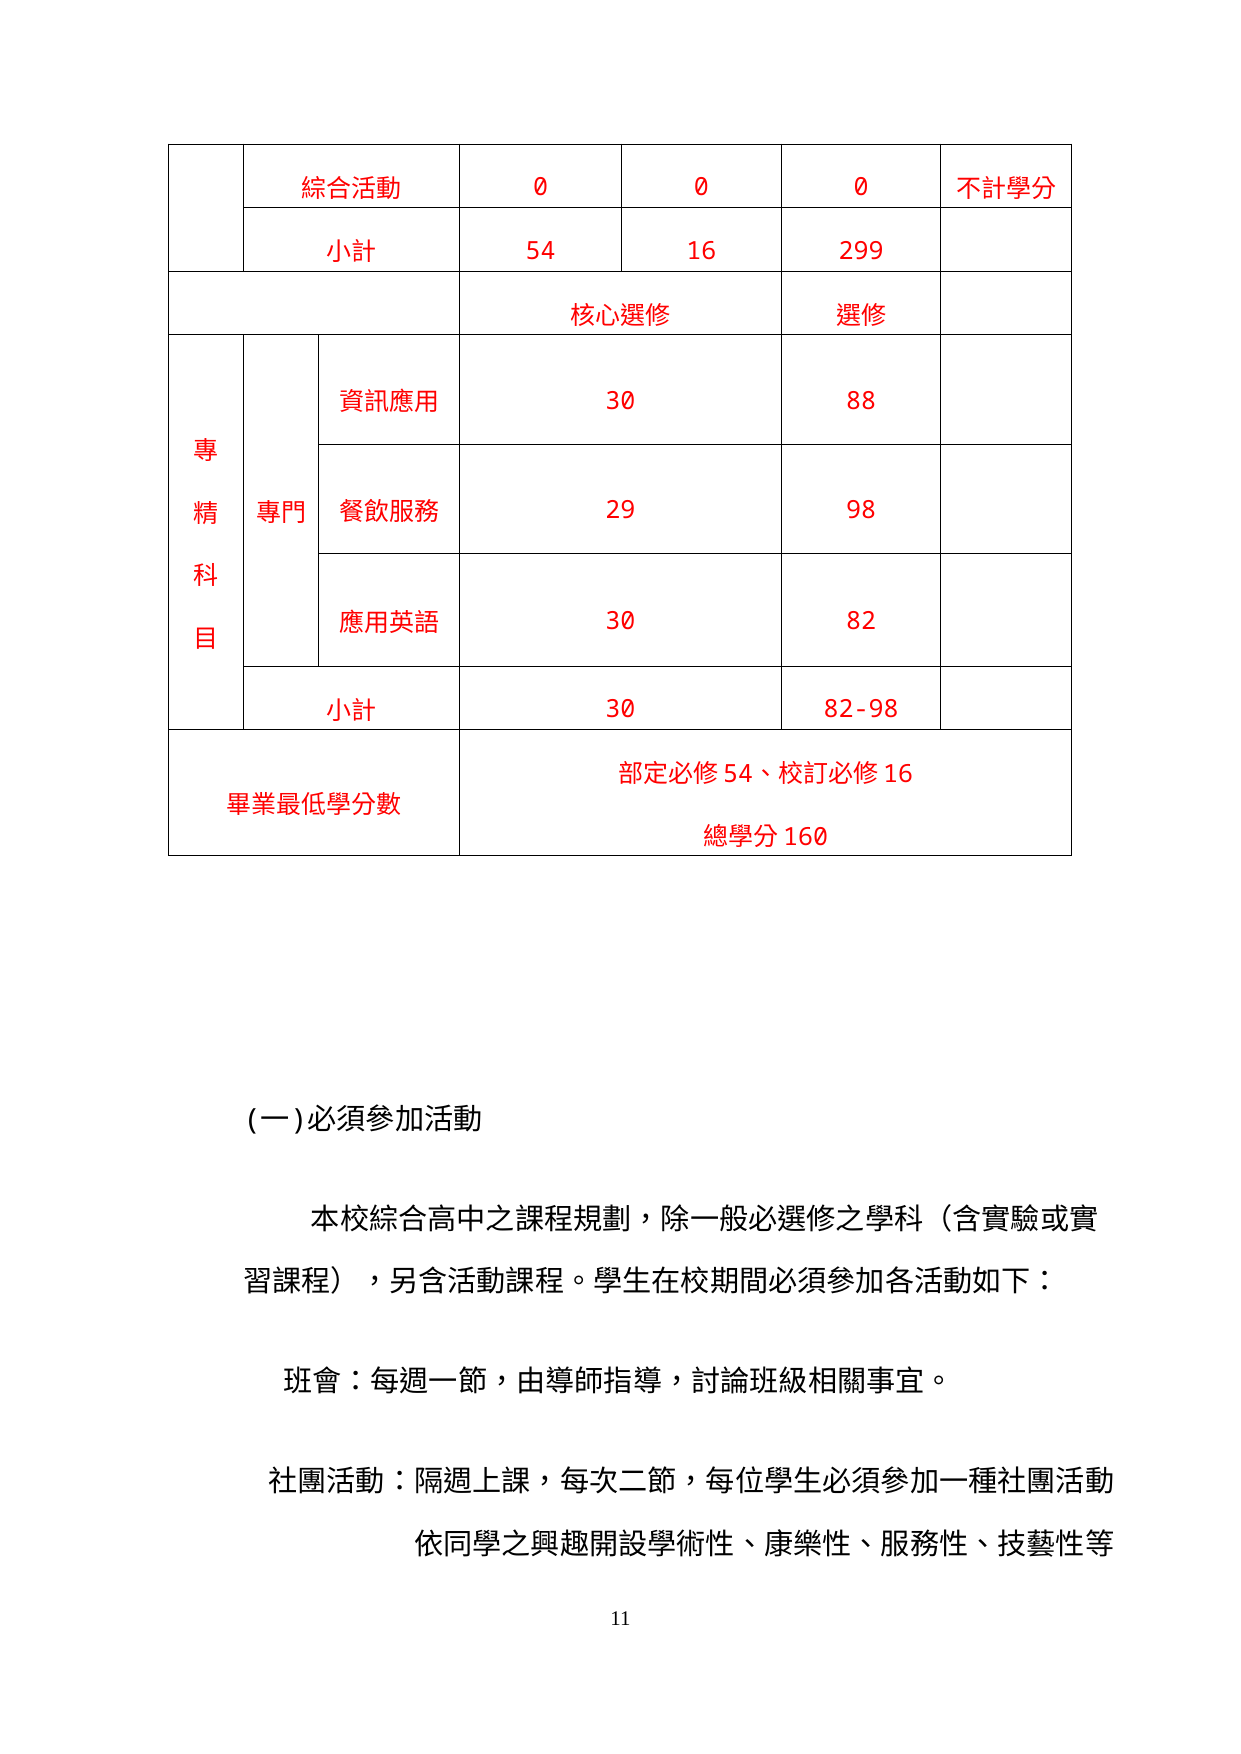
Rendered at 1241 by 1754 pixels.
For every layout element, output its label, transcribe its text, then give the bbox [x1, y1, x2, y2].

table_cell [169, 272, 459, 334]
table_cell 16 [622, 208, 781, 271]
table_cell 0 [460, 145, 621, 207]
table_cell [941, 208, 1071, 271]
text 班會：每週一節，由導師指導，討論班級相關事宜。 [118, 1337, 1122, 1400]
table_cell 98 [782, 445, 940, 553]
table_cell 餐飲服務 [319, 445, 459, 553]
table_cell 30 [460, 667, 781, 729]
table_cell [941, 335, 1071, 443]
table_cell 專精科目 [169, 335, 243, 729]
table_cell 小計 [244, 208, 459, 271]
table_cell 29 [460, 445, 781, 553]
table_cell 30 [460, 335, 781, 443]
table_cell 畢業最低學分數 [169, 730, 459, 855]
text (一)必須參加活動 [193, 1075, 1122, 1137]
table_cell 部定必修54、校訂必修16 總學分160 [460, 730, 1071, 855]
table_cell [941, 445, 1071, 553]
table_cell 0 [622, 145, 781, 207]
table_cell [941, 554, 1071, 666]
text 社團活動：隔週上課，每次二節，每位學生必須參加一種社團活動依同學之興趣開設學術性、康樂性、服務性、技藝性等 [268, 1437, 1122, 1562]
table_cell 54 [460, 208, 621, 271]
table_cell 0 [782, 145, 940, 207]
table_cell [941, 272, 1071, 334]
table_cell 30 [460, 554, 781, 666]
table_cell 不計學分 [941, 145, 1071, 207]
text 本校綜合高中之課程規劃，除一般必選修之學科（含實驗或實習課程），另含活動課程。學生在校期間必須參加各活動如下： [243, 1175, 1122, 1300]
table_cell 82-98 [782, 667, 940, 729]
table_cell 核心選修 [460, 272, 781, 334]
table_cell 專門 [244, 335, 318, 666]
table_cell 綜合活動 [244, 145, 459, 207]
table_cell 88 [782, 335, 940, 443]
table_cell 82 [782, 554, 940, 666]
table_cell [941, 667, 1071, 729]
table_cell 小計 [244, 667, 459, 729]
table_cell [169, 145, 243, 271]
table_cell 選修 [782, 272, 940, 334]
table_cell 應用英語 [319, 554, 459, 666]
table_cell 資訊應用 [319, 335, 459, 443]
table_cell 299 [782, 208, 940, 271]
